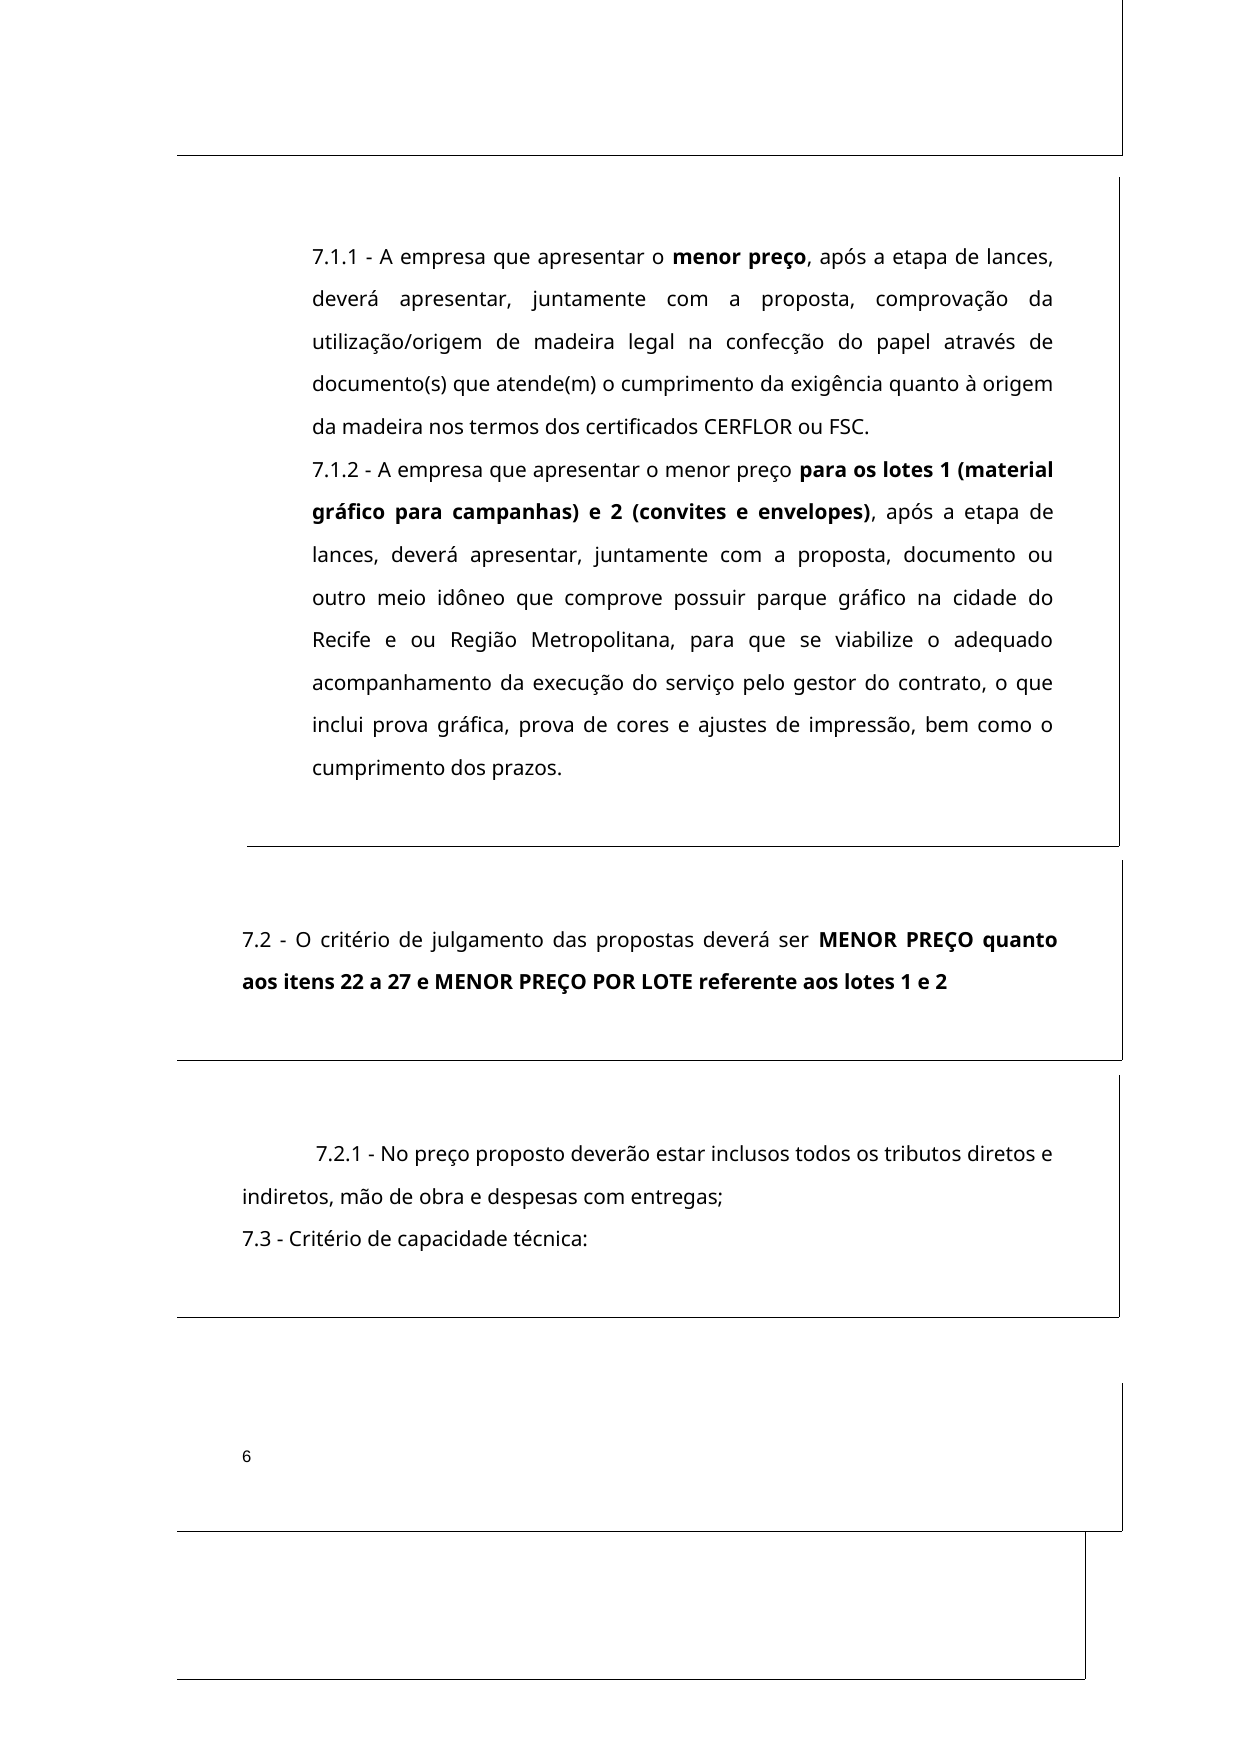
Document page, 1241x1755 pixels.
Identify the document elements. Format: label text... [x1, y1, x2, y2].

text 7.3 - Critério de capacidade técnica: [177, 1160, 1119, 1317]
text 7.2 - O critério de julgamento das propostas deverá ser MENOR PREÇO quanto aos itens 22 a 27 e MENOR PREÇO POR LOTE referente aos lotes 1 e 2 [177, 860, 1122, 1060]
text 7.2.1 - No preço proposto deverão estar inclusos todos os tributos diretos e indiretos, mão de obra e despesas com entregas; [177, 1074, 1119, 1160]
text 7.1.1 - A empresa que apresentar o menor preço, após a etapa de lances, deverá apresentar, juntamente com a proposta, comprovação da utilização/origem de madeira legal na confecção do papel através de documento(s) que atende(m) o cumprimento da exigência quanto à origem da madeira nos termos dos certificados CERFLOR ou FSC. [247, 177, 1119, 390]
text 7.1.2 - A empresa que apresentar o menor preço para os lotes 1 (material gráfico para campanhas) e 2 (convites e envelopes), após a etapa de lances, deverá apresentar, juntamente com a proposta, documento ou outro meio idôneo que comprove possuir parque gráfico na cidade do Recife e ou Região Metropolitana, para que se viabilize o adequado acompanhamento da execução do serviço pelo gestor do contrato, o que inclui prova gráfica, prova de cores e ajustes de impressão, bem como o cumprimento dos prazos. [247, 390, 1119, 846]
